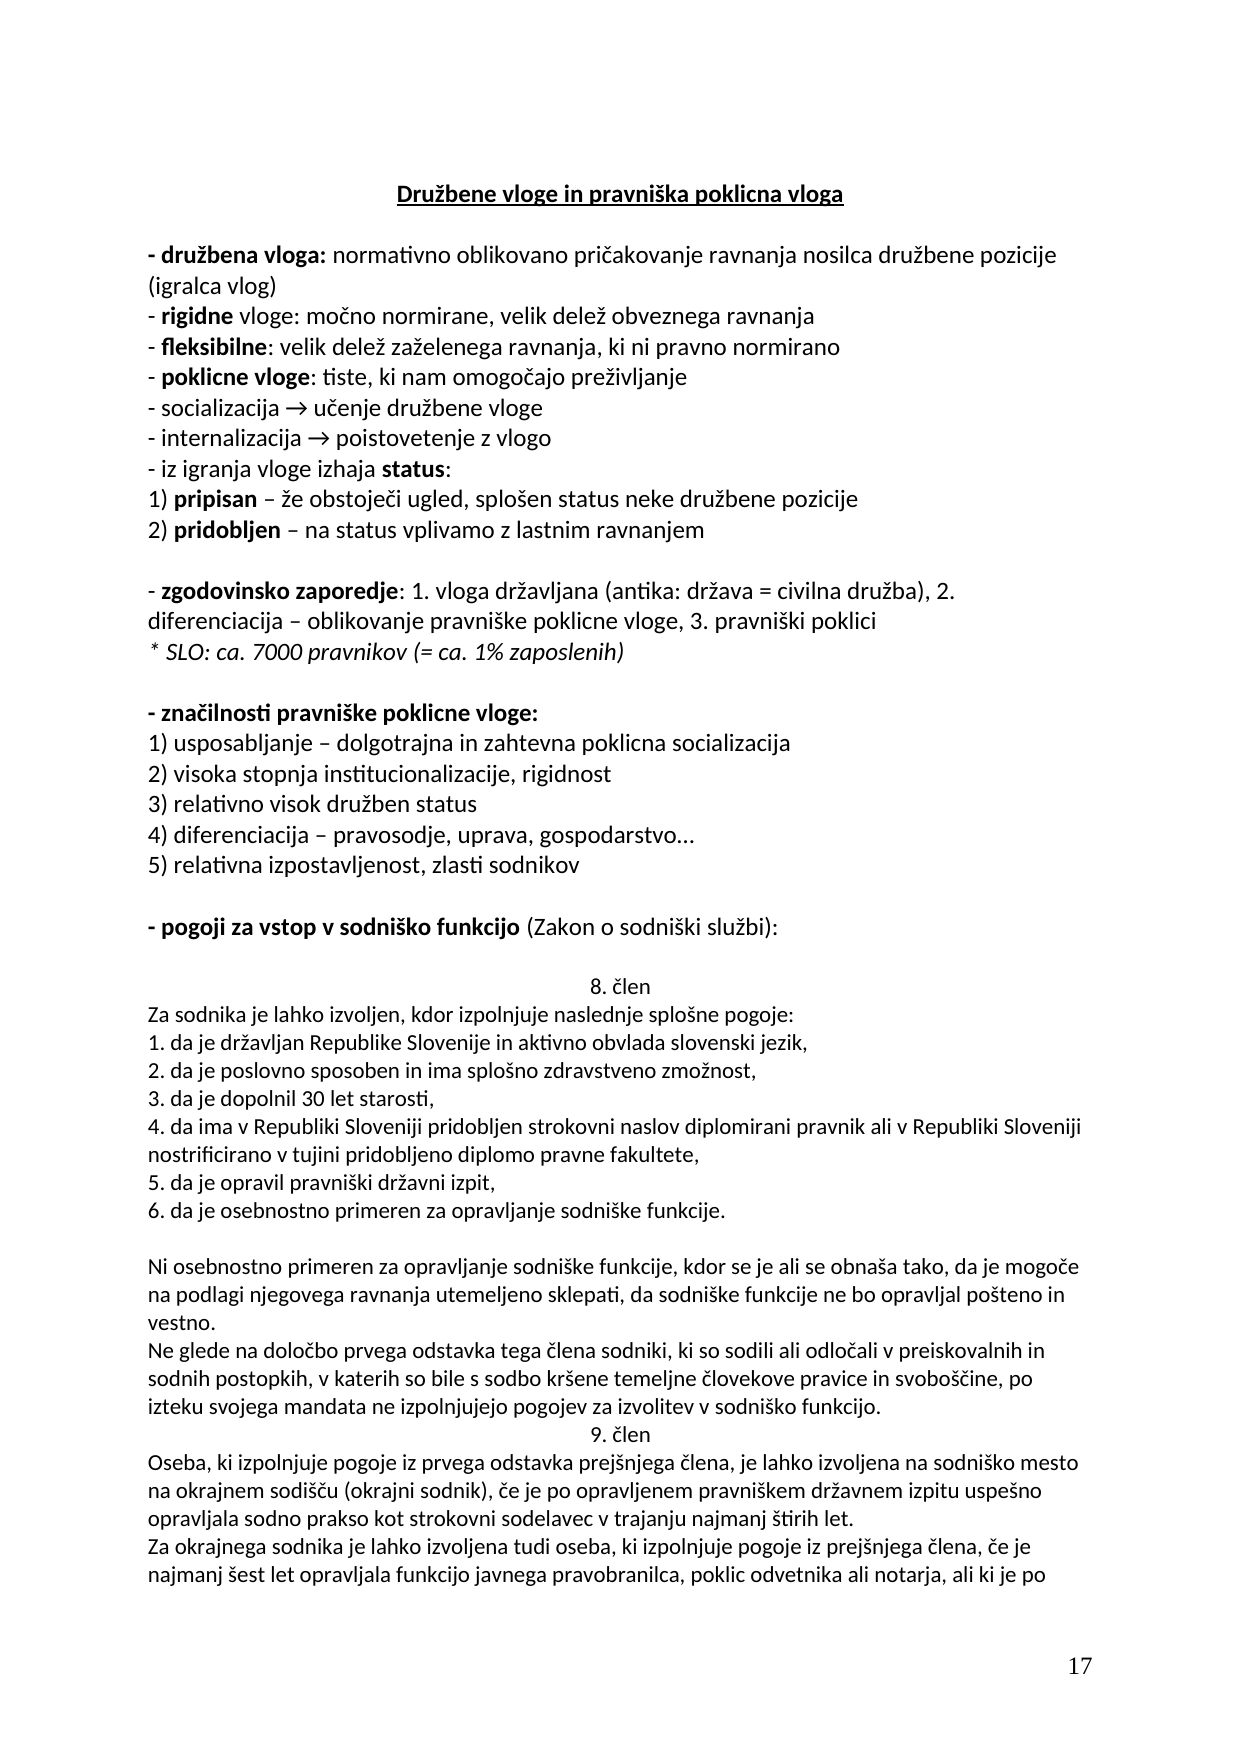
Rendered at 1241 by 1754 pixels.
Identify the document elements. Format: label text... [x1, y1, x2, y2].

text 4) diferenciacija – pravosodje, uprava, gospodarstvo… [148, 819, 1092, 850]
text - zgodovinsko zaporedje: 1. vloga državljana (antika: država = civilna družba), 2. diferenciacija – oblikovanje pravniške poklicne vloge, 3. pravniški poklici [148, 575, 1092, 636]
text Za sodnika je lahko izvoljen, kdor izpolnjuje naslednje splošne pogoje: 1. da je državljan Republike Slovenije in aktivno obvlada slovenski jezik, 2. da je poslovno sposoben in ima splošno zdravstveno zmožnost, 3. da je dopolnil 30 let starosti, 4. da ima v Republiki Sloveniji pridobljen strokovni naslov diplomirani pravnik ali v Republiki Sloveniji nostrificirano v tujini pridobljeno diplomo pravne fakultete, 5. da je opravil pravniški državni izpit, 6. da je osebnostno primeren za opravljanje sodniške funkcije. Ni osebnostno primeren za opravljanje sodniške funkcije, kdor se je ali se obnaša tako, da je mogoče na podlagi njegovega ravnanja utemeljeno sklepati, da sodniške funkcije ne bo opravljal pošteno in vestno. Ne glede na določbo prvega odstavka tega člena sodniki, ki so sodili ali odločali v preiskovalnih in sodnih postopkih, v katerih so bile s sodbo kršene temeljne človekove pravice in svoboščine, po izteku svojega mandata ne izpolnjujejo pogojev za izvolitev v sodniško funkcijo. [148, 1000, 1092, 1420]
text 2) pridobljen – na status vplivamo z lastnim ravnanjem [148, 514, 1092, 544]
text - pogoji za vstop v sodniško funkcijo (Zakon o sodniški službi): [148, 911, 1092, 941]
text - iz igranja vloge izhaja status: [148, 453, 1092, 483]
text - internalizacija → poistovetenje z vlogo [148, 422, 1092, 453]
text 3) relativno visok družben status [148, 789, 1092, 819]
text 9. člen [148, 1420, 1092, 1448]
text 8. člen [148, 972, 1092, 1000]
text Oseba, ki izpolnjuje pogoje iz prvega odstavka prejšnjega člena, je lahko izvoljena na sodniško mesto na okrajnem sodišču (okrajni sodnik), če je po opravljenem pravniškem državnem izpitu uspešno opravljala sodno prakso kot strokovni sodelavec v trajanju najmanj štirih let. Za okrajnega sodnika je lahko izvoljena tudi oseba, ki izpolnjuje pogoje iz prejšnjega člena, če je najmanj šest let opravljala funkcijo javnega pravobranilca, poklic odvetnika ali notarja, ali ki je po [148, 1448, 1092, 1588]
text * SLO: ca. 7000 pravnikov (= ca. 1% zaposlenih) [148, 636, 1092, 667]
text - socializacija → učenje družbene vloge [148, 392, 1092, 422]
text 2) visoka stopnja institucionalizacije, rigidnost [148, 758, 1092, 789]
text 1) pripisan – že obstoječi ugled, splošen status neke družbene pozicije [148, 483, 1092, 514]
text 1) usposabljanje – dolgotrajna in zahtevna poklicna socializacija [148, 728, 1092, 758]
text Družbene vloge in pravniška poklicna vloga [148, 178, 1092, 209]
text - značilnosti pravniške poklicne vloge: [148, 697, 1092, 728]
text - družbena vloga: normativno oblikovano pričakovanje ravnanja nosilca družbene pozicije (igralca vlog) [148, 239, 1092, 300]
text - poklicne vloge: tiste, ki nam omogočajo preživljanje [148, 361, 1092, 392]
text - fleksibilne: velik delež zaželenega ravnanja, ki ni pravno normirano [148, 331, 1092, 361]
text 5) relativna izpostavljenost, zlasti sodnikov [148, 850, 1092, 880]
text - rigidne vloge: močno normirane, velik delež obveznega ravnanja [148, 300, 1092, 331]
